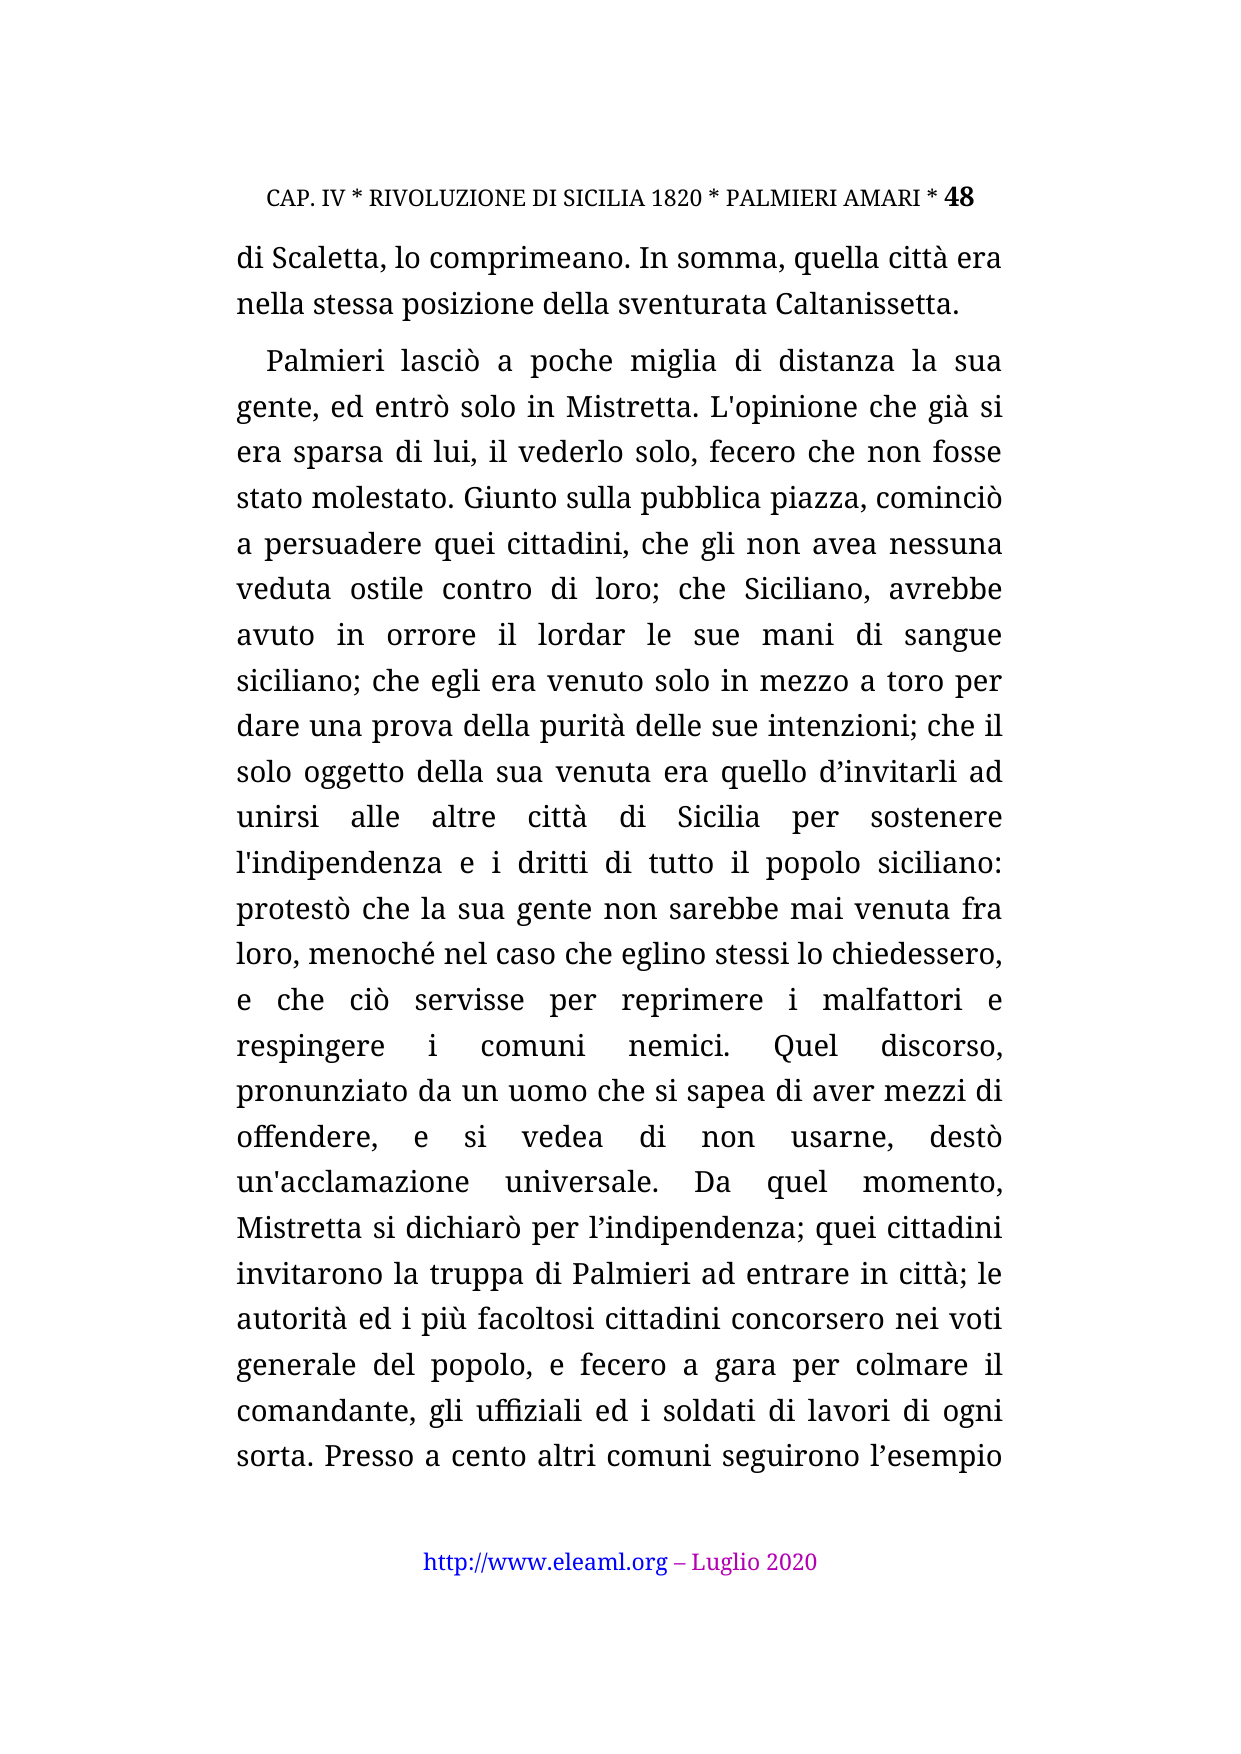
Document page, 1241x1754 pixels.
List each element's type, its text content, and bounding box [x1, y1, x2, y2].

text di Scaletta, lo comprimeano. In somma, quella città era nella stessa posizione della sventurata Caltanissetta. [236, 237, 1004, 323]
text Palmieri lasciò a poche miglia di distanza la sua gente, ed entrò solo in Mistretta. L'opinione che già si era sparsa di lui, il vederlo solo, fecero che non fosse stato molestato. Giunto sulla pubblica piazza, cominciò a persuadere quei cittadini, che gli non avea nessuna veduta ostile contro di loro; che Siciliano, avrebbe avuto in orrore il lordar le sue mani di sangue siciliano; che egli era venuto solo in mezzo a toro per dare una prova della purità delle sue intenzioni; che il solo oggetto della sua venuta era quello d’invitarli ad unirsi alle altre città di Sicilia per sostenere l'indipendenza e i dritti di tutto il popolo siciliano: protestò che la sua gente non sarebbe mai venuta fra loro, menoché nel caso che eglino stessi lo chiedessero, e che ciò servisse per reprimere i malfattori e respingere i comuni nemici. Quel discorso, pronunziato da un uomo che si sapea di aver mezzi di offendere, e si vedea di non usarne, destò un'acclamazione universale. Da quel momento, Mistretta si dichiarò per l’indipendenza; quei cittadini invitarono la truppa di Palmieri ad entrare in città; le autorità ed i più facoltosi cittadini concorsero nei voti generale del popolo, e fecero a gara per colmare il comandante, gli uffiziali ed i soldati di lavori di ogni sorta. Presso a cento altri comuni seguirono l’esempio [236, 341, 1004, 1475]
